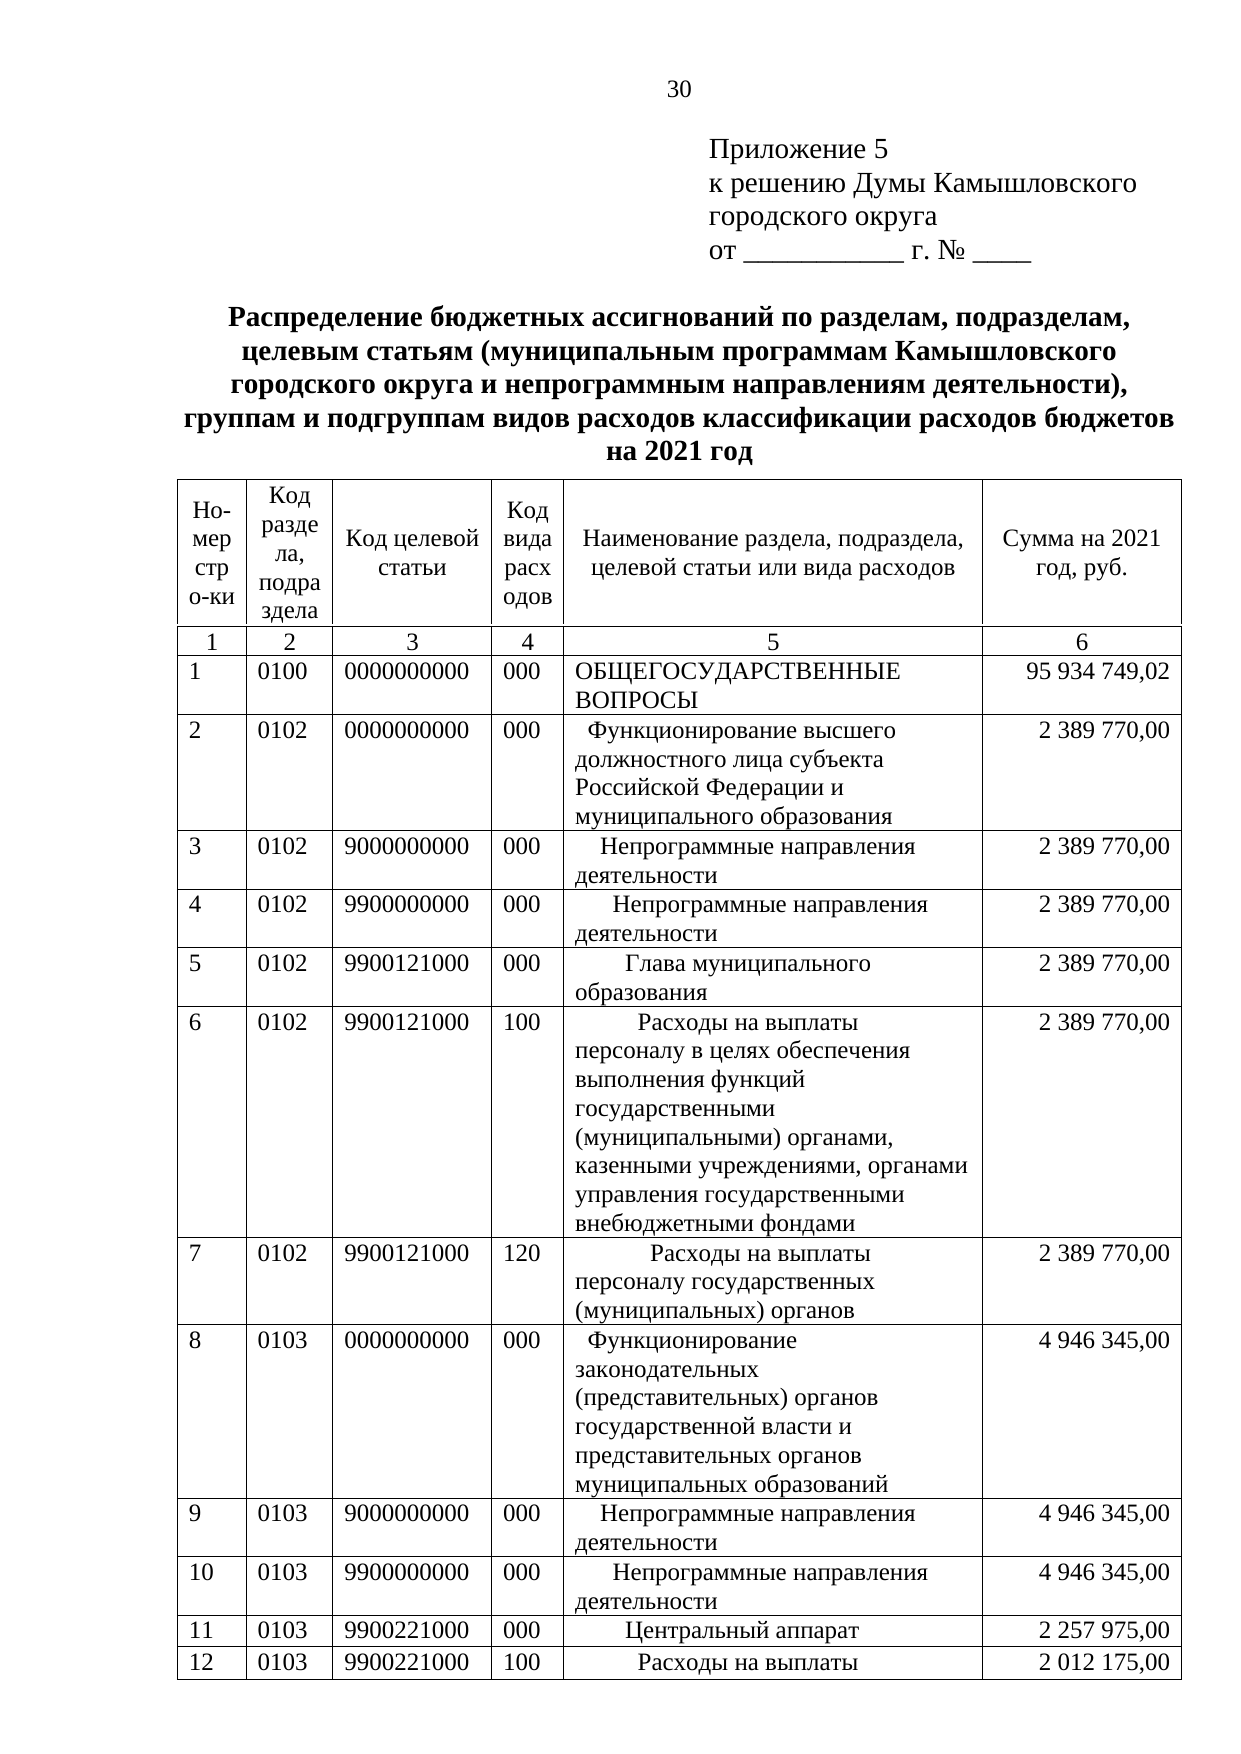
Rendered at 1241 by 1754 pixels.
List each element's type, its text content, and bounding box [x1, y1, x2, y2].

table_cell 0102 [247, 715, 332, 830]
table_cell Непрограммные направления деятельности [564, 831, 982, 888]
table_cell 9900221000 [333, 1647, 491, 1679]
table_header 1 [178, 627, 246, 655]
table_cell 95 934 749,02 [983, 656, 1181, 714]
table_cell 9900221000 [333, 1616, 491, 1646]
table_cell 4 [178, 890, 246, 947]
table_cell 000 [492, 1557, 563, 1614]
text Распределение бюджетных ассигнований по разделам, подразделам, целевым статьям (муниципальным программам Камышловского городского округа и непрограммным направлениям деятельности), группам и подгруппам видов расходов классификации расходов бюджетов на 2021 год [177, 299, 1181, 467]
table_cell 000 [492, 890, 563, 947]
table_cell Непрограммные направления деятельности [564, 1557, 982, 1614]
table_cell 0000000000 [333, 1325, 491, 1497]
table_cell 0102 [247, 1007, 332, 1237]
table_cell 0100 [247, 656, 332, 714]
table_cell 000 [492, 1499, 563, 1556]
table_cell 2 389 770,00 [983, 948, 1181, 1006]
table_cell 2 389 770,00 [983, 890, 1181, 947]
table_cell 11 [178, 1616, 246, 1646]
table_cell Расходы на выплаты персоналу в целях обеспечения выполнения функций государственными (муниципальными) органами, казенными учреждениями, органами управления государственными внебюджетными фондами [564, 1007, 982, 1237]
table_header Сумма на 2021 год, руб. [983, 480, 1181, 624]
table_cell 0103 [247, 1647, 332, 1679]
table_header 4 [492, 627, 563, 655]
table_cell 4 946 345,00 [983, 1325, 1181, 1497]
table_cell 9900000000 [333, 1557, 491, 1614]
table_header Но-мер стро-ки [178, 480, 246, 624]
table_cell Расходы на выплаты персоналу государственных (муниципальных) органов [564, 1238, 982, 1324]
table_cell 10 [178, 1557, 246, 1614]
table_cell 0102 [247, 948, 332, 1006]
table_cell 0103 [247, 1557, 332, 1614]
table_header 5 [564, 627, 982, 655]
table_cell 0102 [247, 831, 332, 888]
table_cell 000 [492, 1616, 563, 1646]
table_cell 3 [178, 831, 246, 888]
table_cell 4 946 345,00 [983, 1499, 1181, 1556]
table_header Код вида расходов [492, 480, 563, 624]
table_cell ОБЩЕГОСУДАРСТВЕННЫЕ ВОПРОСЫ [564, 656, 982, 714]
text к решению Думы Камышловского городского округа [709, 165, 1181, 232]
table_cell 2 389 770,00 [983, 831, 1181, 888]
table_cell 000 [492, 831, 563, 888]
table_cell 0102 [247, 890, 332, 947]
table_cell 9 [178, 1499, 246, 1556]
table_cell 9900121000 [333, 948, 491, 1006]
table_cell 0103 [247, 1325, 332, 1497]
table_cell 2 389 770,00 [983, 715, 1181, 830]
text от ___________ г. № ____ [709, 232, 1181, 266]
table_cell 12 [178, 1647, 246, 1679]
table_header 6 [983, 627, 1181, 655]
table_cell Функционирование законодательных (представительных) органов государственной власти и представительных органов муниципальных образований [564, 1325, 982, 1497]
table_cell 2 [178, 715, 246, 830]
table_cell 2 257 975,00 [983, 1616, 1181, 1646]
table_cell 000 [492, 948, 563, 1006]
table_cell 2 012 175,00 [983, 1647, 1181, 1679]
table_cell 7 [178, 1238, 246, 1324]
table_cell 9900121000 [333, 1007, 491, 1237]
table_cell 1 [178, 656, 246, 714]
table_cell 100 [492, 1007, 563, 1237]
table_cell 0000000000 [333, 715, 491, 830]
table_cell 5 [178, 948, 246, 1006]
table_cell Центральный аппарат [564, 1616, 982, 1646]
table_cell 0102 [247, 1238, 332, 1324]
table_header 2 [247, 627, 332, 655]
table_header Код раздела, подраздела [247, 480, 332, 624]
table_cell 4 946 345,00 [983, 1557, 1181, 1614]
table_cell 0000000000 [333, 656, 491, 714]
table_cell 8 [178, 1325, 246, 1497]
table_cell 000 [492, 1325, 563, 1497]
table_cell 000 [492, 656, 563, 714]
text Приложение 5 [709, 131, 1181, 165]
table_cell 0103 [247, 1499, 332, 1556]
table_cell 9000000000 [333, 1499, 491, 1556]
table_cell 9900000000 [333, 890, 491, 947]
table_cell Расходы на выплаты [564, 1647, 982, 1679]
table_cell 120 [492, 1238, 563, 1324]
table_header 3 [333, 627, 491, 655]
table_cell 2 389 770,00 [983, 1238, 1181, 1324]
table_cell 9900121000 [333, 1238, 491, 1324]
table_cell 0103 [247, 1616, 332, 1646]
table_cell Непрограммные направления деятельности [564, 1499, 982, 1556]
table_cell 000 [492, 715, 563, 830]
table_cell 2 389 770,00 [983, 1007, 1181, 1237]
table_cell 9000000000 [333, 831, 491, 888]
table_header Код целевой статьи [333, 480, 491, 624]
table_header Наименование раздела, подраздела, целевой статьи или вида расходов [564, 480, 982, 624]
table_cell 6 [178, 1007, 246, 1237]
table_cell 100 [492, 1647, 563, 1679]
table_cell Непрограммные направления деятельности [564, 890, 982, 947]
table_cell Функционирование высшего должностного лица субъекта Российской Федерации и муниципального образования [564, 715, 982, 830]
table_cell Глава муниципального образования [564, 948, 982, 1006]
